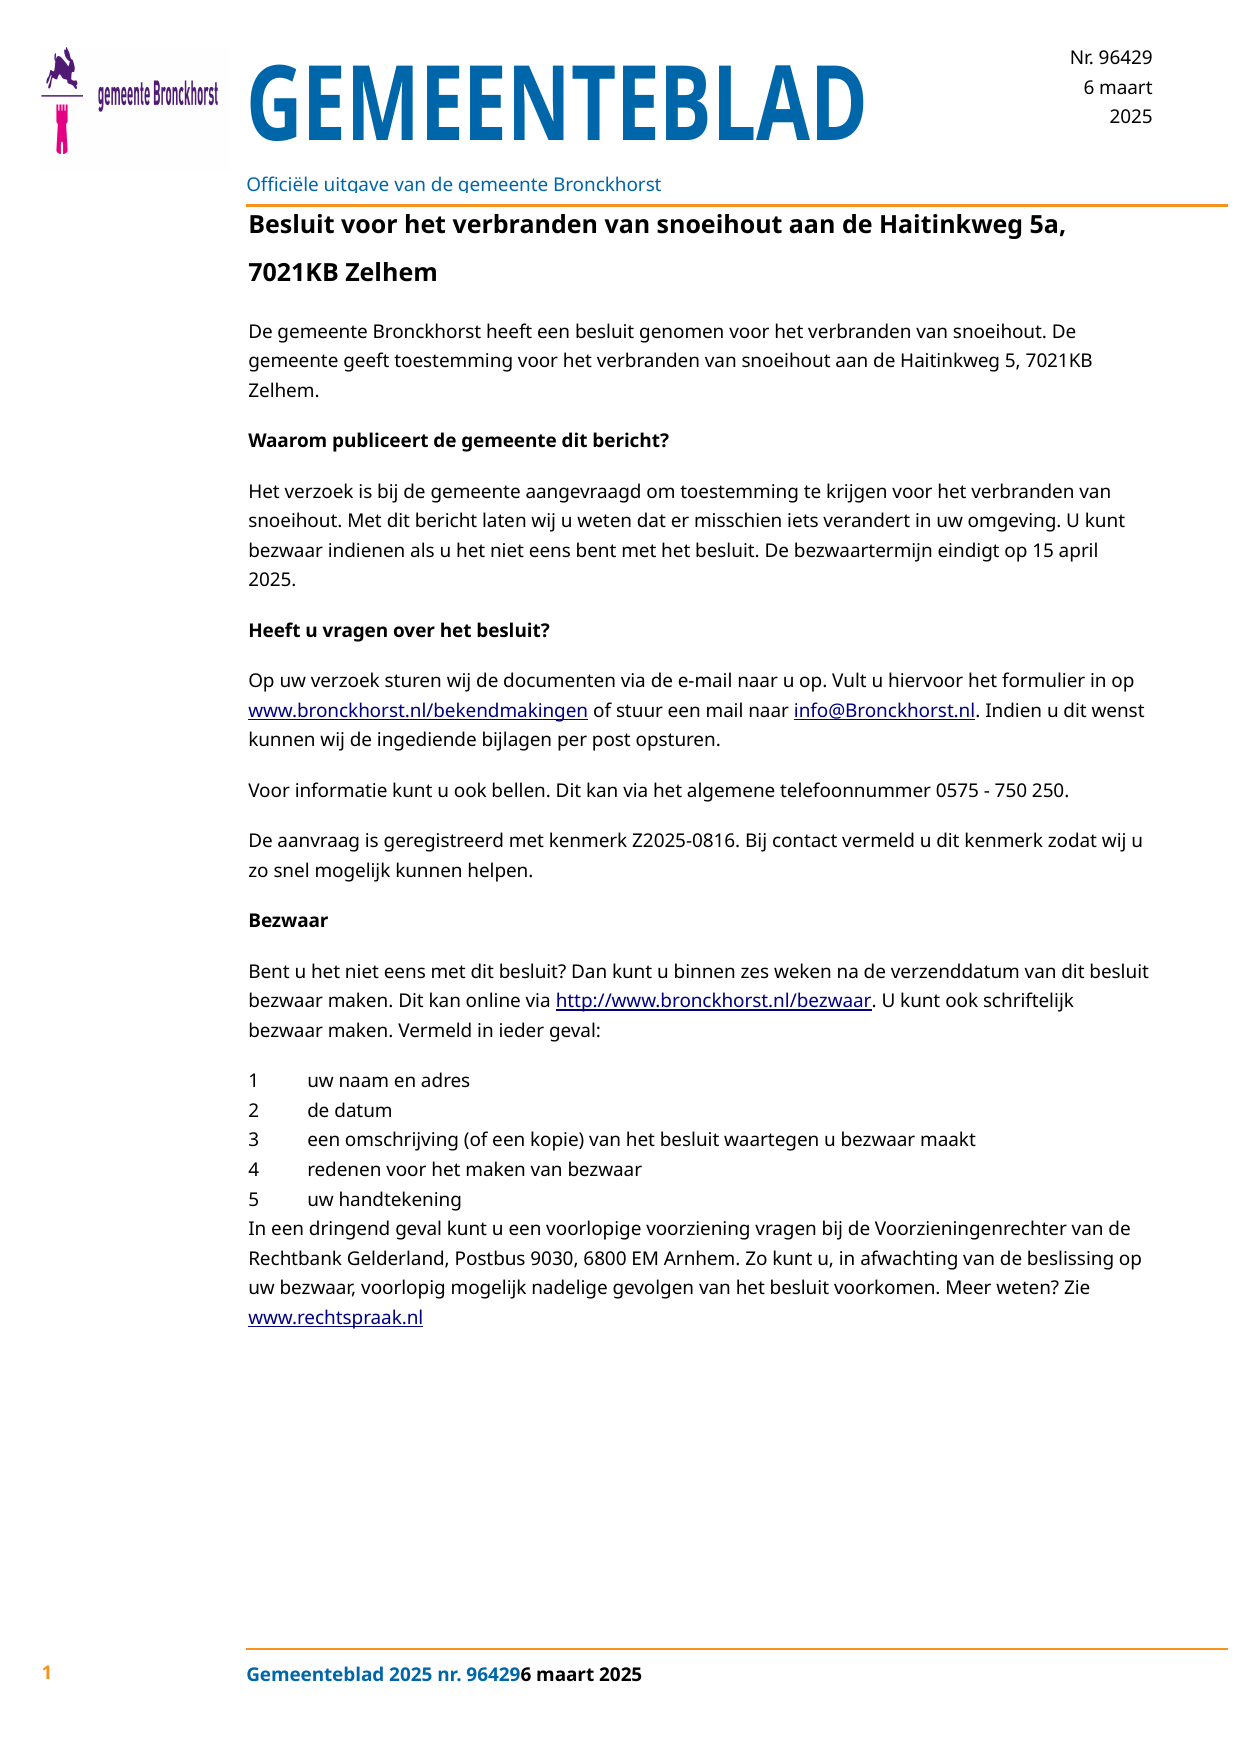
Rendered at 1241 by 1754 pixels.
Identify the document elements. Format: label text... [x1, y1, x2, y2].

text Waarom publiceert de gemeente dit bericht? [248, 427, 1152, 453]
text Voor informatie kunt u ook bellen. Dit kan via het algemene telefoonnummer 0575 - 750 250. [248, 777, 1152, 803]
list een omschrijving (of een kopie) van het besluit waartegen u bezwaar maakt [248, 1127, 1152, 1152]
picture [41, 47, 231, 172]
text De gemeente Bronckhorst heeft een besluit genomen voor het verbranden van snoeihout. De gemeente geeft toestemming voor het verbranden van snoeihout aan de Haitinkweg 5, 7021KB Zelhem. [248, 318, 1152, 403]
list uw handtekening [248, 1186, 1152, 1212]
text In een dringend geval kunt u een voorlopige voorziening vragen bij de Voorzieningenrechter van de Rechtbank Gelderland, Postbus 9030, 6800 EM Arnhem. Zo kunt u, in afwachting van de beslissing op uw bezwaar, voorlopig mogelijk nadelige gevolgen van het besluit voorkomen. Meer weten? Zie www.rechtspraak.nl [248, 1215, 1152, 1330]
list redenen voor het maken van bezwaar [248, 1156, 1152, 1182]
text Besluit voor het verbranden van snoeihout aan de Haitinkweg 5a, 7021KB Zelhem [248, 207, 1152, 288]
list de datum [248, 1097, 1152, 1123]
text Bezwaar [248, 907, 1152, 933]
text Bent u het niet eens met dit besluit? Dan kunt u binnen zes weken na de verzenddatum van dit besluit bezwaar maken. Dit kan online via http://www.bronckhorst.nl/bezwaar. U kunt ook schriftelijk bezwaar maken. Vermeld in ieder geval: [248, 958, 1152, 1043]
text Op uw verzoek sturen wij de documenten via de e-mail naar u op. Vult u hiervoor het formulier in op www.bronckhorst.nl/bekendmakingen of stuur een mail naar info@Bronckhorst.nl. Indien u dit wenst kunnen wij de ingediende bijlagen per post opsturen. [248, 667, 1152, 752]
text De aanvraag is geregistreerd met kenmerk Z2025-0816. Bij contact vermeld u dit kenmerk zodat wij u zo snel mogelijk kunnen helpen. [248, 827, 1152, 883]
list uw naam en adres [248, 1067, 1152, 1093]
text Het verzoek is bij de gemeente aangevraagd om toestemming te krijgen voor het verbranden van snoeihout. Met dit bericht laten wij u weten dat er misschien iets verandert in uw omgeving. U kunt bezwaar indienen als u het niet eens bent met het besluit. De bezwaartermijn eindigt op 15 april 2025. [248, 478, 1152, 592]
text Heeft u vragen over het besluit? [248, 617, 1152, 643]
